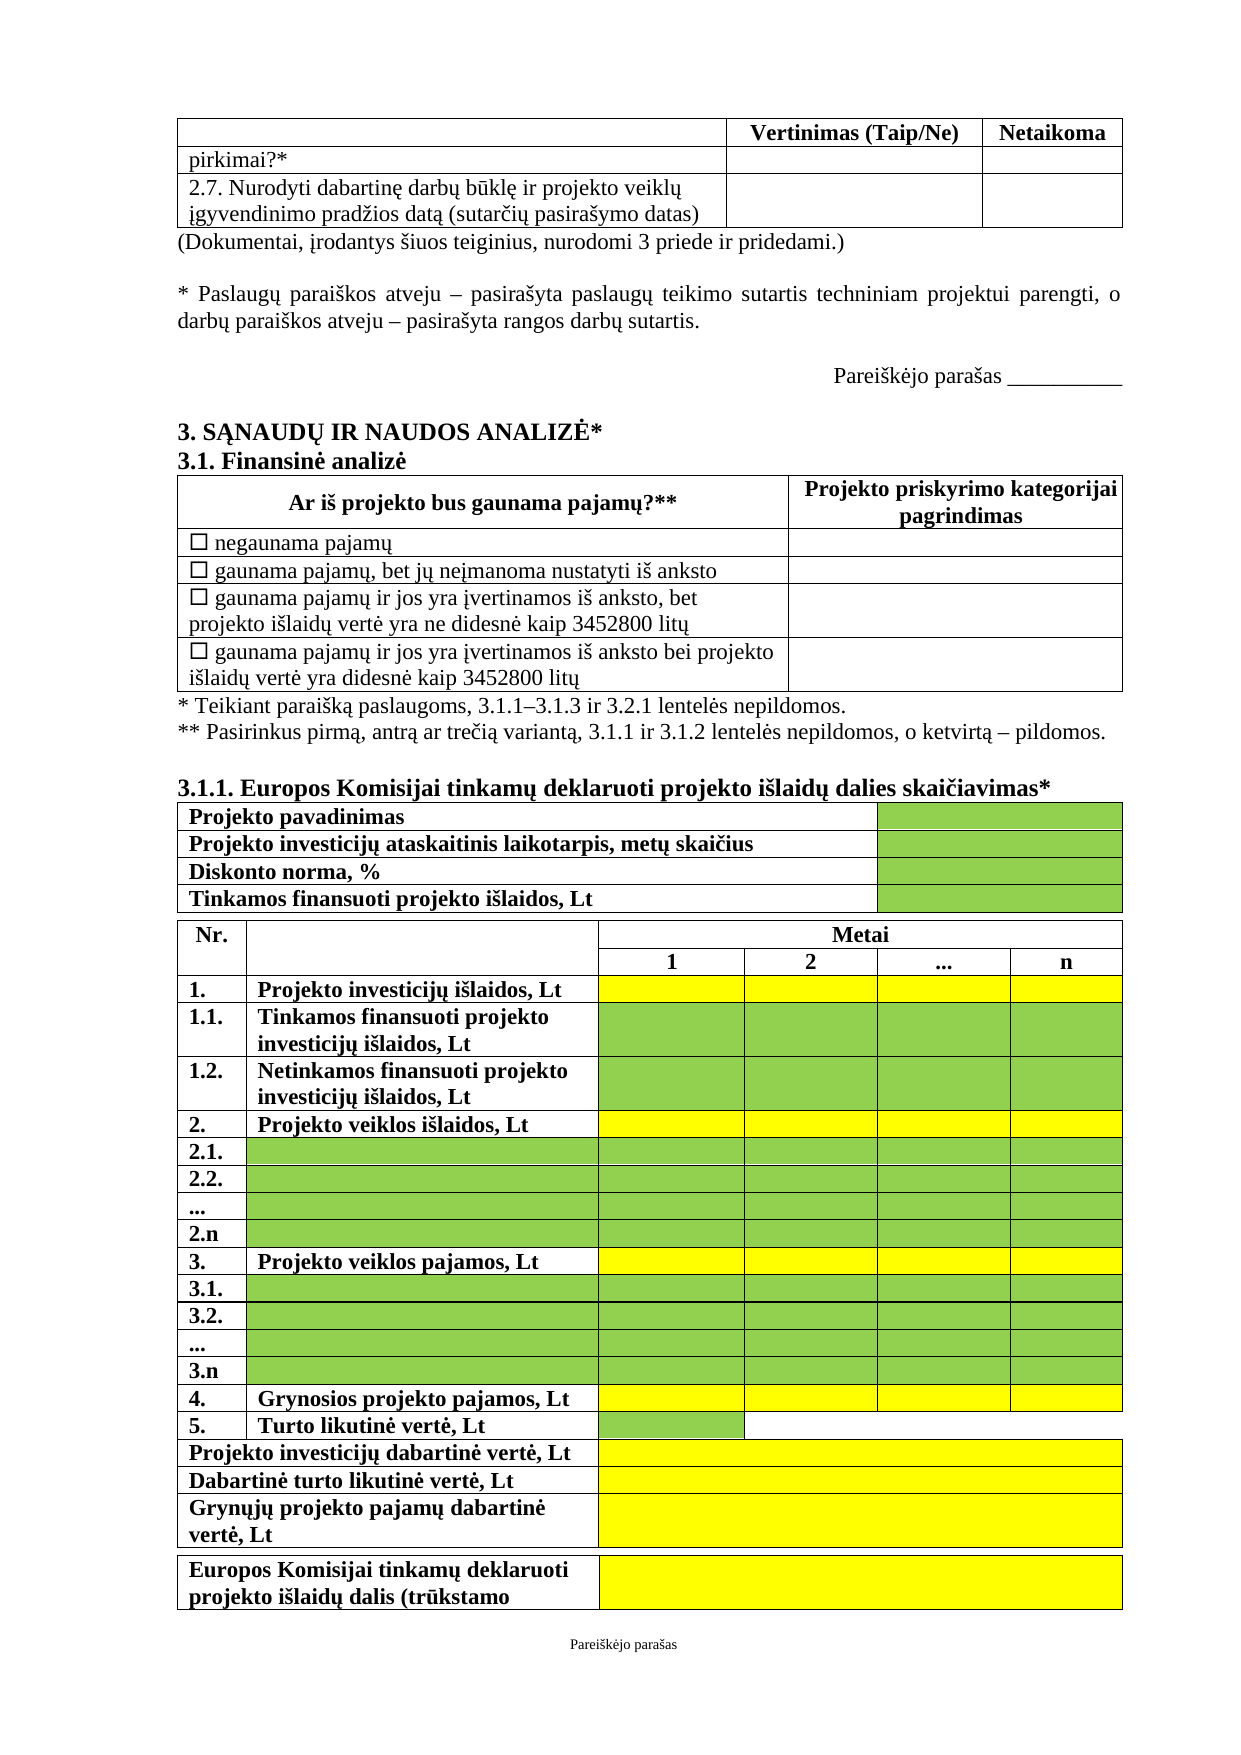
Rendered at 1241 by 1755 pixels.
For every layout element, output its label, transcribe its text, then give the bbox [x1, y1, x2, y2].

table_cell [247, 1275, 598, 1301]
table_cell n [1011, 949, 1122, 975]
table_cell [599, 1440, 1122, 1466]
table_cell [1011, 1138, 1122, 1164]
table_cell [1011, 1057, 1122, 1110]
text ** Pasirinkus pirmą, antrą ar trečią variantą, 3.1.1 ir 3.1.2 lentelės nepildomos, o ketvirtą – pildomos. [177, 718, 1122, 744]
table_cell [745, 1193, 877, 1219]
table_cell [599, 1003, 744, 1056]
table_cell Taip [] Ne [] [727, 147, 982, 173]
table_cell Grynųjų projekto pajamų dabartinė vertė, Lt [178, 1494, 598, 1547]
table_cell [745, 1111, 877, 1137]
table_header [247, 921, 598, 975]
table_cell ... [178, 1330, 246, 1356]
table_cell [599, 1057, 744, 1110]
table_cell [1011, 1248, 1122, 1274]
table_cell [878, 1193, 1010, 1219]
table_header [878, 803, 1122, 829]
table_cell [1011, 1357, 1122, 1384]
table_cell [745, 1385, 877, 1411]
table_cell Tinkamos finansuoti projekto išlaidos, Lt [178, 885, 877, 912]
table_cell [878, 1248, 1010, 1274]
table_header Europos Komisijai tinkamų deklaruoti projekto išlaidų dalis (trūkstamo [178, 1556, 599, 1609]
table_cell Grynosios projekto pajamos, Lt [247, 1385, 598, 1411]
table_cell [599, 1303, 744, 1329]
table_cell [599, 1220, 744, 1247]
table_cell [599, 1193, 744, 1219]
table_cell [] gaunama pajamų ir jos yra įvertinamos iš anksto, bet projekto išlaidų vertė yra ne didesnė kaip 3452800 litų [178, 584, 788, 637]
table_cell [1011, 1330, 1122, 1356]
table_cell [247, 1166, 598, 1192]
table_cell [247, 1303, 598, 1329]
table_cell Projekto veiklos pajamos, Lt [247, 1248, 598, 1274]
table_cell Projekto investicijų ataskaitinis laikotarpis, metų skaičius [178, 831, 877, 857]
table_cell 3.n [178, 1357, 246, 1384]
table_header Netaikoma [983, 119, 1122, 146]
table_cell 5. [178, 1412, 246, 1438]
table_cell [745, 1412, 1122, 1438]
table_cell [247, 1138, 598, 1164]
table_cell 4. [178, 1385, 246, 1411]
table_cell [878, 1138, 1010, 1164]
table_cell [789, 638, 1122, 691]
table_cell [878, 831, 1122, 857]
table_cell 1 [599, 949, 744, 975]
table_cell [789, 529, 1122, 556]
table_cell Netinkamos finansuoti projekto investicijų išlaidos, Lt [247, 1057, 598, 1110]
table_cell [1011, 1220, 1122, 1247]
table_cell [247, 1220, 598, 1247]
table_cell [878, 1057, 1010, 1110]
text Pareiškėjo parašas __________ [177, 362, 1122, 388]
table_cell [599, 1275, 744, 1301]
table_cell [745, 1057, 877, 1110]
table_cell [] gaunama pajamų, bet jų neįmanoma nustatyti iš anksto [178, 557, 788, 583]
text 3.1. Finansinė analizė [177, 446, 1122, 474]
table_cell [878, 1275, 1010, 1301]
table_cell [745, 1220, 877, 1247]
table_header Projekto priskyrimo kategorijai pagrindimas [789, 476, 1122, 528]
table_cell 2.1. [178, 1138, 246, 1164]
table_cell [745, 976, 877, 1002]
table_header Nr. [178, 921, 246, 975]
table_cell pirkimai?* [178, 147, 726, 173]
table_cell [878, 858, 1122, 884]
table_cell ... [878, 949, 1010, 975]
table_cell [789, 557, 1122, 583]
table_header [600, 1556, 1122, 1609]
table_cell [] [983, 147, 1122, 173]
table_cell [] negaunama pajamų [178, 529, 788, 556]
table_cell Projekto investicijų dabartinė vertė, Lt [178, 1440, 598, 1466]
table_cell [727, 174, 982, 227]
table_cell [599, 1138, 744, 1164]
table_cell Tinkamos finansuoti projekto investicijų išlaidos, Lt [247, 1003, 598, 1056]
text (Dokumentai, įrodantys šiuos teiginius, nurodomi 3 priede ir pridedami.) [177, 228, 1122, 254]
table_cell [878, 976, 1010, 1002]
table_cell [745, 1138, 877, 1164]
table_cell [878, 1385, 1010, 1411]
table_cell [745, 1275, 877, 1301]
table_cell Projekto veiklos išlaidos, Lt [247, 1111, 598, 1137]
table_cell [599, 1385, 744, 1411]
table_cell [878, 1220, 1010, 1247]
table_cell [878, 1303, 1010, 1329]
table_cell [878, 885, 1122, 912]
table_cell 2. [178, 1111, 246, 1137]
table_header Metai [599, 921, 1122, 947]
table_cell [745, 1303, 877, 1329]
table_cell 2.7. Nurodyti dabartinę darbų būklę ir projekto veiklų įgyvendinimo pradžios datą (sutarčių pasirašymo datas) [178, 174, 726, 227]
text 3.1.1. Europos Komisijai tinkamų deklaruoti projekto išlaidų dalies skaičiavimas* [177, 773, 1122, 802]
table_cell [] gaunama pajamų ir jos yra įvertinamos iš anksto bei projekto išlaidų vertė yra didesnė kaip 3452800 litų [178, 638, 788, 691]
text * Teikiant paraišką paslaugoms, 3.1.1–3.1.3 ir 3.2.1 lentelės nepildomos. [177, 692, 1122, 718]
table_cell [745, 1248, 877, 1274]
table_cell [599, 1467, 1122, 1493]
table_cell 3. [178, 1248, 246, 1274]
table_cell 1. [178, 976, 246, 1002]
table_cell [1011, 1303, 1122, 1329]
table_cell [599, 976, 744, 1002]
table_cell [1011, 976, 1122, 1002]
text * Paslaugų paraiškos atveju – pasirašyta paslaugų teikimo sutartis techniniam projektui parengti, o darbų paraiškos atveju – pasirašyta rangos darbų sutartis. [177, 280, 1122, 333]
table_cell [745, 1003, 877, 1056]
table_cell Projekto investicijų išlaidos, Lt [247, 976, 598, 1002]
table_cell [599, 1330, 744, 1356]
table_cell [599, 1357, 744, 1384]
table_header Ar iš projekto bus gaunama pajamų?** [178, 476, 788, 528]
table_cell 3.1. [178, 1275, 246, 1301]
table_cell [599, 1494, 1122, 1547]
table_cell [599, 1166, 744, 1192]
table_cell [599, 1111, 744, 1137]
table_cell [878, 1357, 1010, 1384]
table_cell 3.2. [178, 1303, 246, 1329]
table_cell 2 [745, 949, 877, 975]
table_cell [878, 1166, 1010, 1192]
table_cell 1.2. [178, 1057, 246, 1110]
table_cell [983, 174, 1122, 227]
table_cell ... [178, 1193, 246, 1219]
table_header Vertinimas (Taip/Ne) [727, 119, 982, 146]
table_cell Turto likutinė vertė, Lt [247, 1412, 598, 1438]
table_cell [1011, 1275, 1122, 1301]
table_cell [878, 1330, 1010, 1356]
table_cell 2.2. [178, 1166, 246, 1192]
table_cell [247, 1330, 598, 1356]
table_cell 2.n [178, 1220, 246, 1247]
table_cell [1011, 1111, 1122, 1137]
table_header [178, 119, 726, 146]
table_cell Dabartinė turto likutinė vertė, Lt [178, 1467, 598, 1493]
table_cell [1011, 1166, 1122, 1192]
table_cell [247, 1193, 598, 1219]
table_cell [247, 1357, 598, 1384]
table_cell [599, 1412, 744, 1438]
table_header Projekto pavadinimas [178, 803, 877, 829]
table_cell [878, 1003, 1010, 1056]
table_cell [599, 1248, 744, 1274]
table_cell [1011, 1193, 1122, 1219]
table_cell [1011, 1385, 1122, 1411]
table_cell [789, 584, 1122, 637]
text 3. SĄNAUDŲ IR NAUDOS ANALIZĖ* [177, 417, 1122, 446]
table_cell [745, 1166, 877, 1192]
table_cell [745, 1357, 877, 1384]
table_cell [878, 1111, 1010, 1137]
table_cell [1011, 1003, 1122, 1056]
table_cell 1.1. [178, 1003, 246, 1056]
table_cell [745, 1330, 877, 1356]
table_cell Diskonto norma, % [178, 858, 877, 884]
